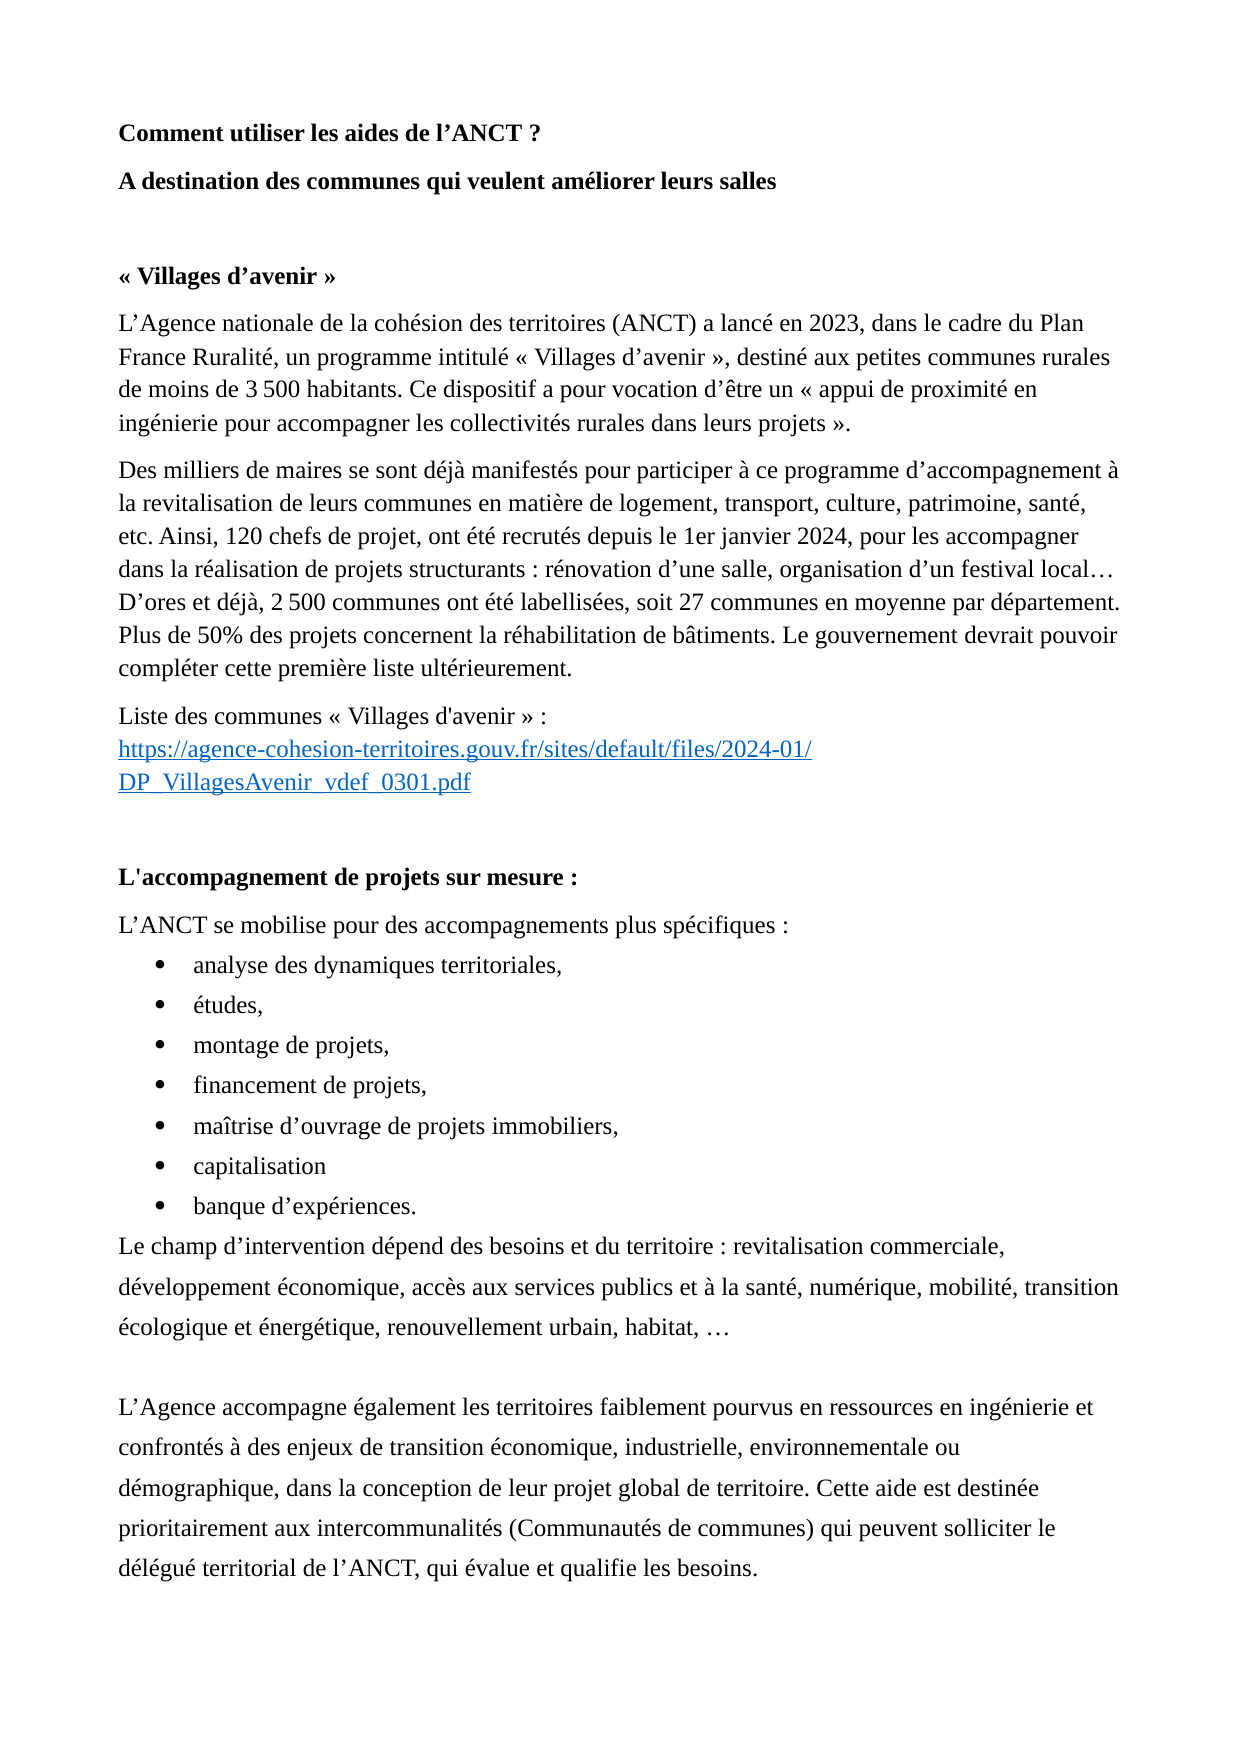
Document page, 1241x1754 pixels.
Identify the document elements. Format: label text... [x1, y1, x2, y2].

list études, [156, 990, 1122, 1019]
text A destination des communes qui veulent améliorer leurs salles [118, 166, 1122, 194]
text L’Agence accompagne également les territoires faiblement pourvus en ressources en ingénierie et confrontés à des enjeux de transition économique, industrielle, environnementale ou démographique, dans la conception de leur projet global de territoire. Cette aide est destinée prioritairement aux intercommunalités (Communautés de communes) qui peuvent solliciter le délégué territorial de l’ANCT, qui évalue et qualifie les besoins. [118, 1392, 1122, 1582]
text Liste des communes « Villages d'avenir » : https://agence-cohesion-territoires.gouv.fr/sites/default/files/2024-01/DP_VillagesAvenir_vdef_0301.pdf [118, 701, 1122, 796]
list financement de projets, [156, 1071, 1122, 1099]
text L’ANCT se mobilise pour des accompagnements plus spécifiques : [118, 910, 1122, 938]
list analyse des dynamiques territoriales, [156, 950, 1122, 979]
list maîtrise d’ouvrage de projets immobiliers, [156, 1111, 1122, 1139]
list montage de projets, [156, 1030, 1122, 1059]
text Des milliers de maires se sont déjà manifestés pour participer à ce programme d’accompagnement à la revitalisation de leurs communes en matière de logement, transport, culture, patrimoine, santé, etc. Ainsi, 120 chefs de projet, ont été recrutés depuis le 1er janvier 2024, pour les accompagner dans la réalisation de projets structurants : rénovation d’une salle, organisation d’un festival local…D’ores et déjà, 2 500 communes ont été labellisées, soit 27 communes en moyenne par département. Plus de 50% des projets concernent la réhabilitation de bâtiments. Le gouvernement devrait pouvoir compléter cette première liste ultérieurement. [118, 455, 1122, 682]
list capitalisation [156, 1151, 1122, 1180]
text L'accompagnement de projets sur mesure : [118, 862, 1122, 891]
text Comment utiliser les aides de l’ANCT ? [118, 118, 1122, 147]
text L’Agence nationale de la cohésion des territoires (ANCT) a lancé en 2023, dans le cadre du Plan France Ruralité, un programme intitulé « Villages d’avenir », destiné aux petites communes rurales de moins de 3 500 habitants. Ce dispositif a pour vocation d’être un « appui de proximité en ingénierie pour accompagner les collectivités rurales dans leurs projets ». [118, 308, 1122, 436]
list banque d’expériences. [156, 1191, 1122, 1220]
text Le champ d’intervention dépend des besoins et du territoire : revitalisation commerciale, développement économique, accès aux services publics et à la santé, numérique, mobilité, transition écologique et énergétique, renouvellement urbain, habitat, … [118, 1231, 1122, 1381]
text « Villages d’avenir » [118, 261, 1122, 290]
